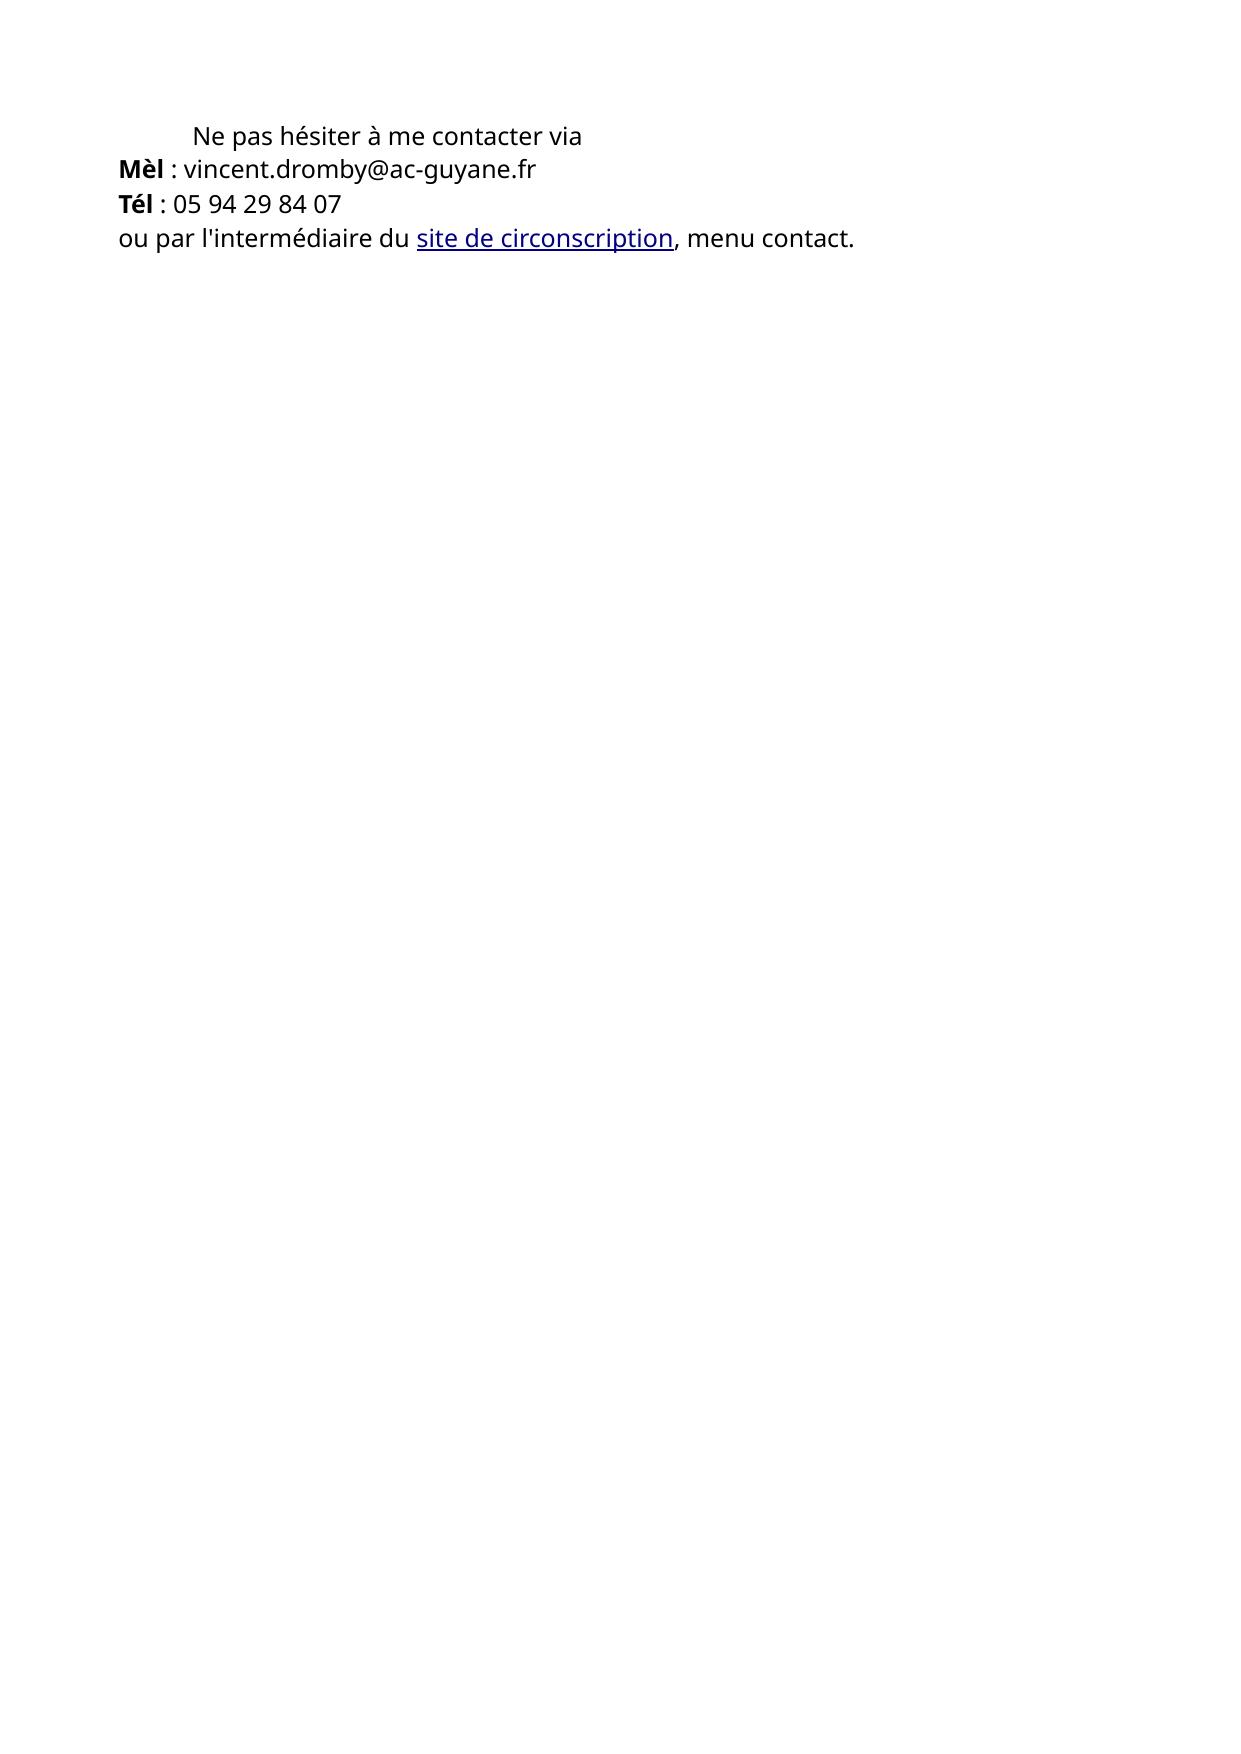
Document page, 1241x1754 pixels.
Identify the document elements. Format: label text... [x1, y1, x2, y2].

text Ne pas hésiter à me contacter via Mèl : vincent.dromby@ac-guyane.fr Tél : 05 94 29 84 07 ou par l'intermédiaire du site de circonscription, menu contact. [118, 118, 1122, 254]
